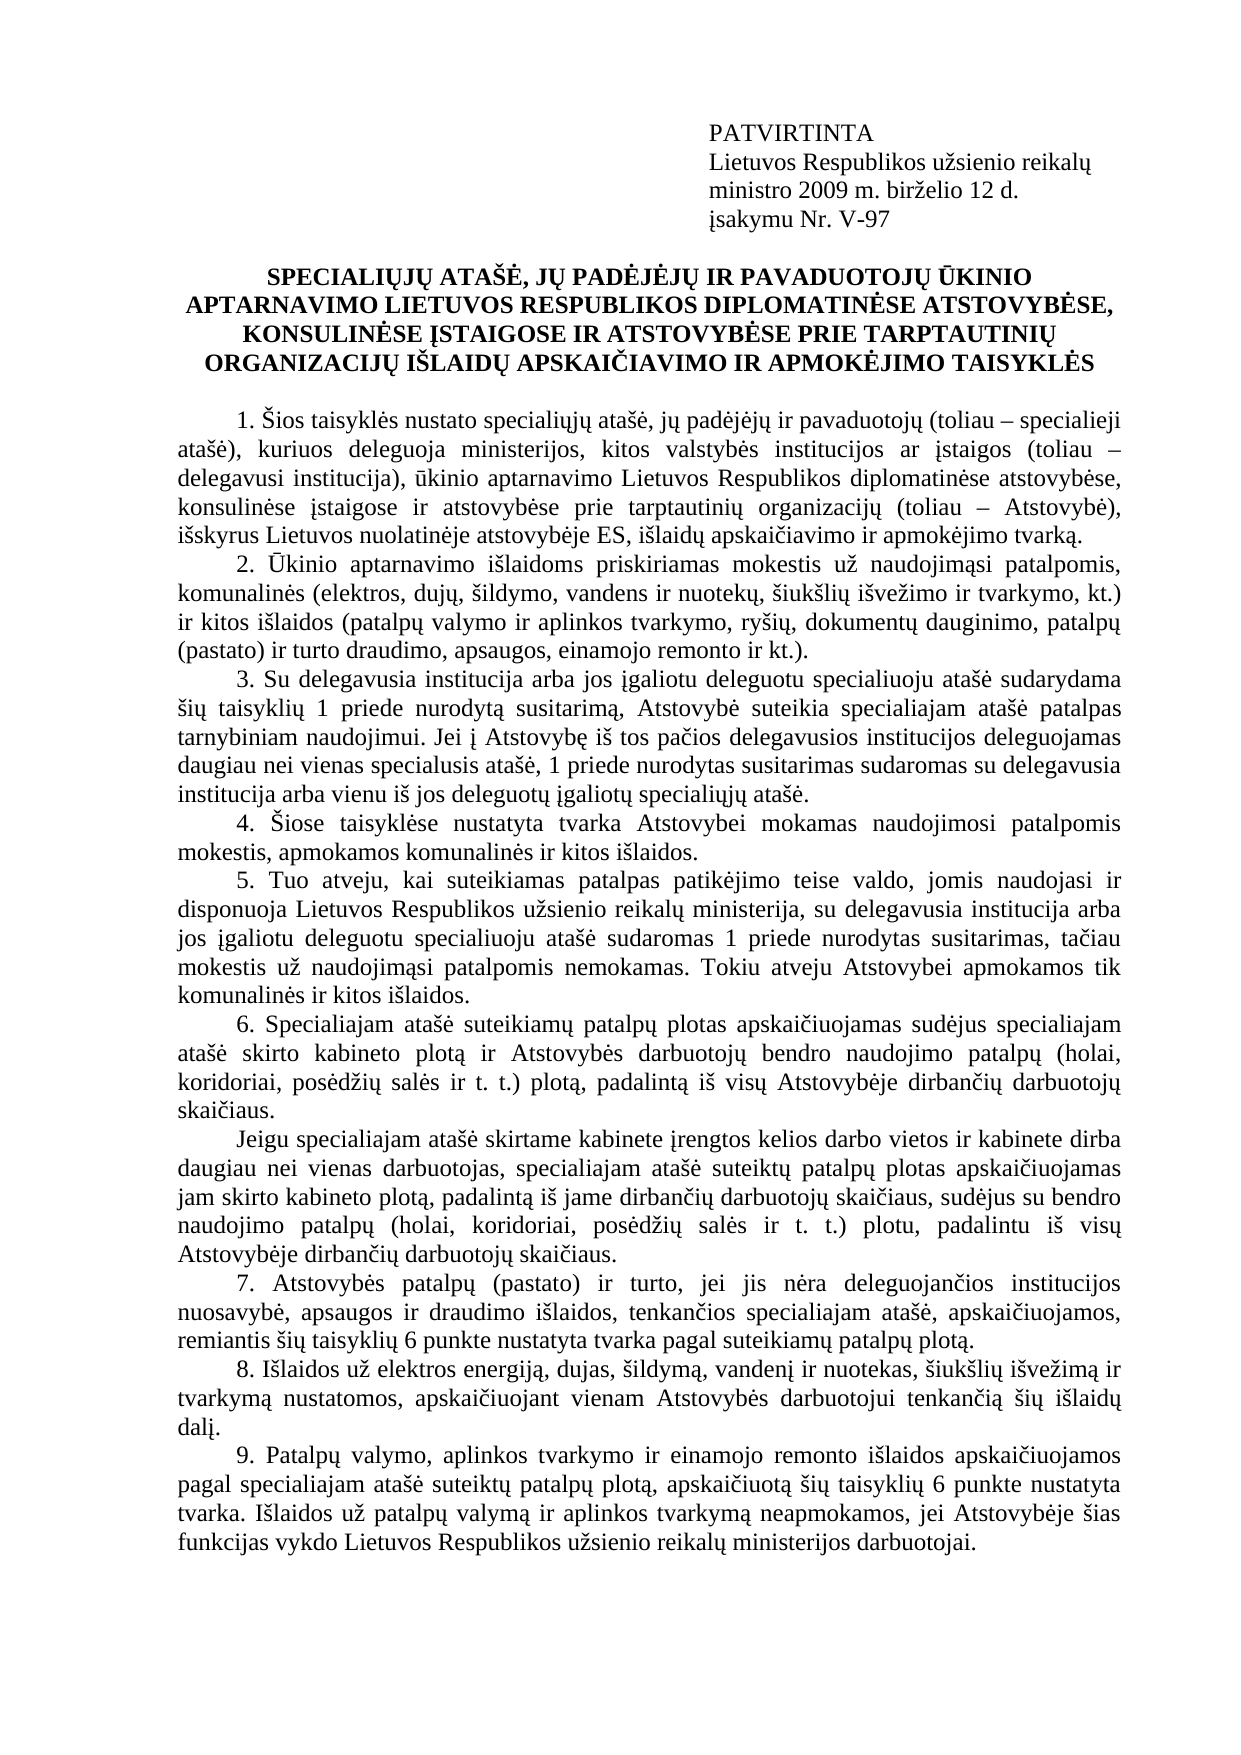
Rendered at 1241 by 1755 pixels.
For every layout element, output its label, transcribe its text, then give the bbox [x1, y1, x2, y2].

text PATVIRTINTA [709, 118, 1122, 147]
text 1. Šios taisyklės nustato specialiųjų atašė, jų padėjėjų ir pavaduotojų (toliau – specialieji atašė), kuriuos deleguoja ministerijos, kitos valstybės institucijos ar įstaigos (toliau – delegavusi institucija), ūkinio aptarnavimo Lietuvos Respublikos diplomatinėse atstovybėse, konsulinėse įstaigose ir atstovybėse prie tarptautinių organizacijų (toliau – Atstovybė), išskyrus Lietuvos nuolatinėje atstovybėje ES, išlaidų apskaičiavimo ir apmokėjimo tvarką. [177, 406, 1122, 549]
text 8. Išlaidos už elektros energiją, dujas, šildymą, vandenį ir nuotekas, šiukšlių išvežimą ir tvarkymą nustatomos, apskaičiuojant vienam Atstovybės darbuotojui tenkančią šių išlaidų dalį. [177, 1354, 1122, 1441]
text įsakymu Nr. V-97 [709, 204, 1122, 233]
text 5. Tuo atveju, kai suteikiamas patalpas patikėjimo teise valdo, jomis naudojasi ir disponuoja Lietuvos Respublikos užsienio reikalų ministerija, su delegavusia institucija arba jos įgaliotu deleguotu specialiuoju atašė sudaromas 1 priede nurodytas susitarimas, tačiau mokestis už naudojimąsi patalpomis nemokamas. Tokiu atveju Atstovybei apmokamos tik komunalinės ir kitos išlaidos. [177, 866, 1122, 1009]
text Lietuvos Respublikos užsienio reikalų [709, 147, 1122, 176]
text ministro 2009 m. birželio 12 d. [709, 176, 1122, 204]
text 9. Patalpų valymo, aplinkos tvarkymo ir einamojo remonto išlaidos apskaičiuojamos pagal specialiajam atašė suteiktų patalpų plotą, apskaičiuotą šių taisyklių 6 punkte nustatyta tvarka. Išlaidos už patalpų valymą ir aplinkos tvarkymą neapmokamos, jei Atstovybėje šias funkcijas vykdo Lietuvos Respublikos užsienio reikalų ministerijos darbuotojai. [177, 1441, 1122, 1556]
text Jeigu specialiajam atašė skirtame kabinete įrengtos kelios darbo vietos ir kabinete dirba daugiau nei vienas darbuotojas, specialiajam atašė suteiktų patalpų plotas apskaičiuojamas jam skirto kabineto plotą, padalintą iš jame dirbančių darbuotojų skaičiaus, sudėjus su bendro naudojimo patalpų (holai, koridoriai, posėdžių salės ir t. t.) plotu, padalintu iš visų Atstovybėje dirbančių darbuotojų skaičiaus. [177, 1124, 1122, 1268]
text 6. Specialiajam atašė suteikiamų patalpų plotas apskaičiuojamas sudėjus specialiajam atašė skirto kabineto plotą ir Atstovybės darbuotojų bendro naudojimo patalpų (holai, koridoriai, posėdžių salės ir t. t.) plotą, padalintą iš visų Atstovybėje dirbančių darbuotojų skaičiaus. [177, 1009, 1122, 1124]
text 4. Šiose taisyklėse nustatyta tvarka Atstovybei mokamas naudojimosi patalpomis mokestis, apmokamos komunalinės ir kitos išlaidos. [177, 808, 1122, 866]
text 2. Ūkinio aptarnavimo išlaidoms priskiriamas mokestis už naudojimąsi patalpomis, komunalinės (elektros, dujų, šildymo, vandens ir nuotekų, šiukšlių išvežimo ir tvarkymo, kt.) ir kitos išlaidos (patalpų valymo ir aplinkos tvarkymo, ryšių, dokumentų dauginimo, patalpų (pastato) ir turto draudimo, apsaugos, einamojo remonto ir kt.). [177, 549, 1122, 664]
text 7. Atstovybės patalpų (pastato) ir turto, jei jis nėra deleguojančios institucijos nuosavybė, apsaugos ir draudimo išlaidos, tenkančios specialiajam atašė, apskaičiuojamos, remiantis šių taisyklių 6 punkte nustatyta tvarka pagal suteikiamų patalpų plotą. [177, 1268, 1122, 1354]
text 3. Su delegavusia institucija arba jos įgaliotu deleguotu specialiuoju atašė sudarydama šių taisyklių 1 priede nurodytą susitarimą, Atstovybė suteikia specialiajam atašė patalpas tarnybiniam naudojimui. Jei į Atstovybę iš tos pačios delegavusios institucijos deleguojamas daugiau nei vienas specialusis atašė, 1 priede nurodytas susitarimas sudaromas su delegavusia institucija arba vienu iš jos deleguotų įgaliotų specialiųjų atašė. [177, 664, 1122, 808]
text SPECIALIŲJŲ ATAŠĖ, JŲ PADĖJĖJŲ IR PAVADUOTOJŲ ŪKINIO APTARNAVIMO LIETUVOS RESPUBLIKOS DIPLOMATINĖSE ATSTOVYBĖSE, KONSULINĖSE ĮSTAIGOSE IR ATSTOVYBĖSE PRIE TARPTAUTINIŲ ORGANIZACIJŲ IŠLAIDŲ APSKAIČIAVIMO IR APMOKĖJIMO TAISYKLĖS [177, 262, 1122, 377]
